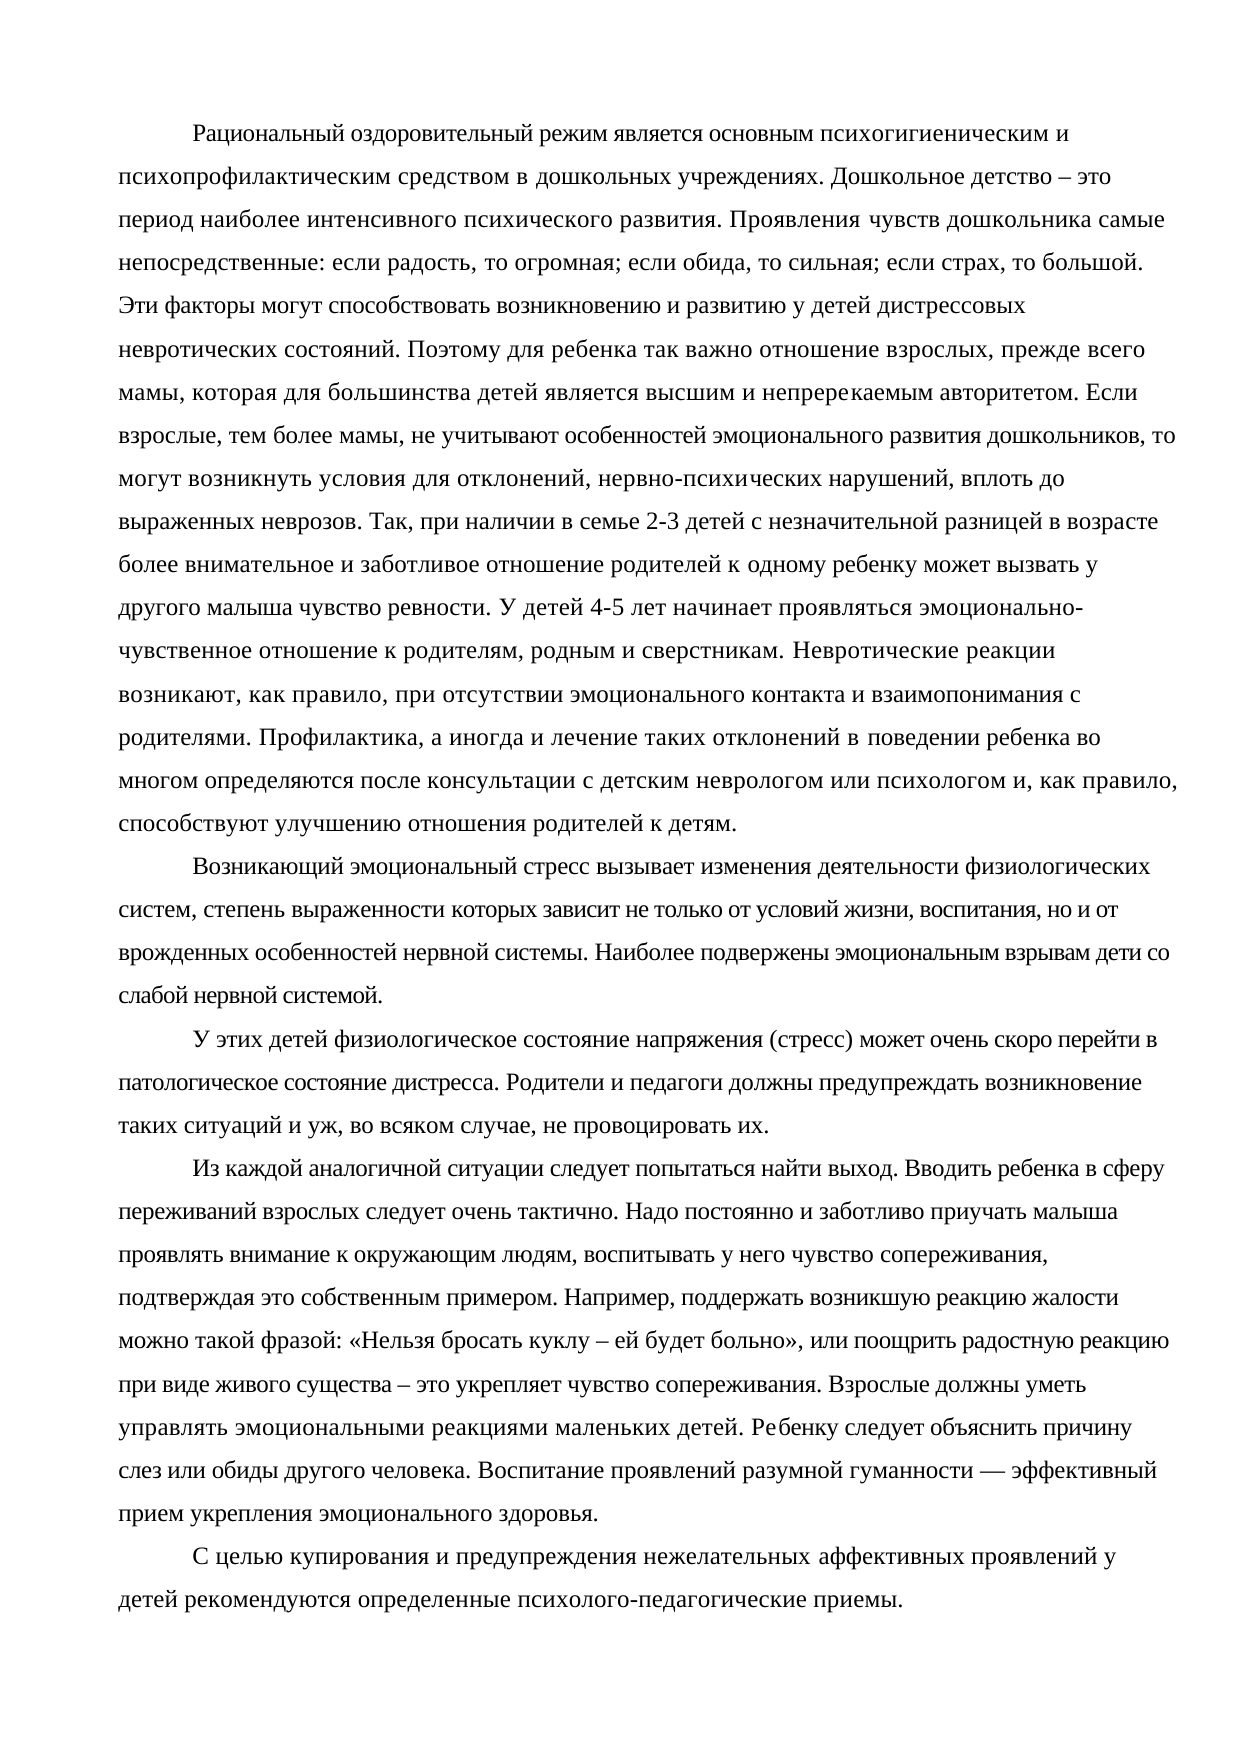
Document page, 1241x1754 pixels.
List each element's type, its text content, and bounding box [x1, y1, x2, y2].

text С целью купирования и предупреждения нежелательных аффективных проявлений у детей рекомендуются определенные психолого-педагогические приемы. [118, 1541, 1179, 1613]
text Рациональный оздоровительный режим является основным психогигиеническим и психопрофилактическим средством в дошкольных учреждениях. Дошкольное детство – это период наиболее интенсивного психического развития. Проявления чувств дошкольника самые непосредственные: если радость, то огромная; если обида, то сильная; если страх, то большой. Эти факторы могут способствовать возникновению и развитию у детей дистрессовых невротических состояний. Поэтому для ребенка так важно отношение взрослых, прежде всего мамы, которая для большинства детей является высшим и непререкаемым авторитетом. Если взрослые, тем более мамы, не учитывают особенностей эмоционального развития дошкольников, то могут возникнуть условия для отклонений, нервно-психических нарушений, вплоть до выраженных неврозов. Так, при наличии в семье 2-3 детей с незначительной разницей в возрасте более внимательное и заботливое отношение родителей к одному ребенку может вызвать у другого малыша чувство ревности. У детей 4-5 лет начинает проявляться эмоционально-чувственное отношение к родителям, родным и сверстникам. Невротические реакции возникают, как правило, при отсутствии эмоционального контакта и взаимопонимания с родителями. Профилактика, а иногда и лечение таких отклонений в поведении ребенка во многом определяются после консультации с детским неврологом или психологом и, как правило, способствуют улучшению отношения родителей к детям. [118, 118, 1181, 837]
text У этих детей физиологическое состояние напряжения (стресс) может очень скоро перейти в патологическое состояние дистресса. Родители и педагоги должны предупреждать возникновение таких ситуаций и уж, во всяком случае, не провоцировать их. [118, 1024, 1181, 1139]
text Из каждой аналогичной ситуации следует попытаться найти выход. Вводить ребенка в сферу переживаний взрослых следует очень тактично. Надо постоянно и заботливо приучать малыша проявлять внимание к окружающим людям, воспитывать у него чувство сопереживания, подтверждая это собственным примером. Например, поддержать возникшую реакцию жалости можно такой фразой: «Нельзя бросать куклу – ей будет больно», или поощрить радостную реакцию при виде живого существа – это укрепляет чувство сопереживания. Взрослые должны уметь управлять эмоциональными реакциями маленьких детей. Ребенку следует объяснить причину слез или обиды другого человека. Воспитание проявлений разумной гуманности — эффективный прием укрепления эмоционального здоровья. [118, 1153, 1181, 1527]
text Возникающий эмоциональный стресс вызывает изменения деятельности физиологических систем, степень выраженности которых зависит не только от условий жизни, воспитания, но и от врожденных особенностей нервной системы. Наиболее подвержены эмоциональным взрывам дети со слабой нервной системой. [118, 851, 1179, 1009]
